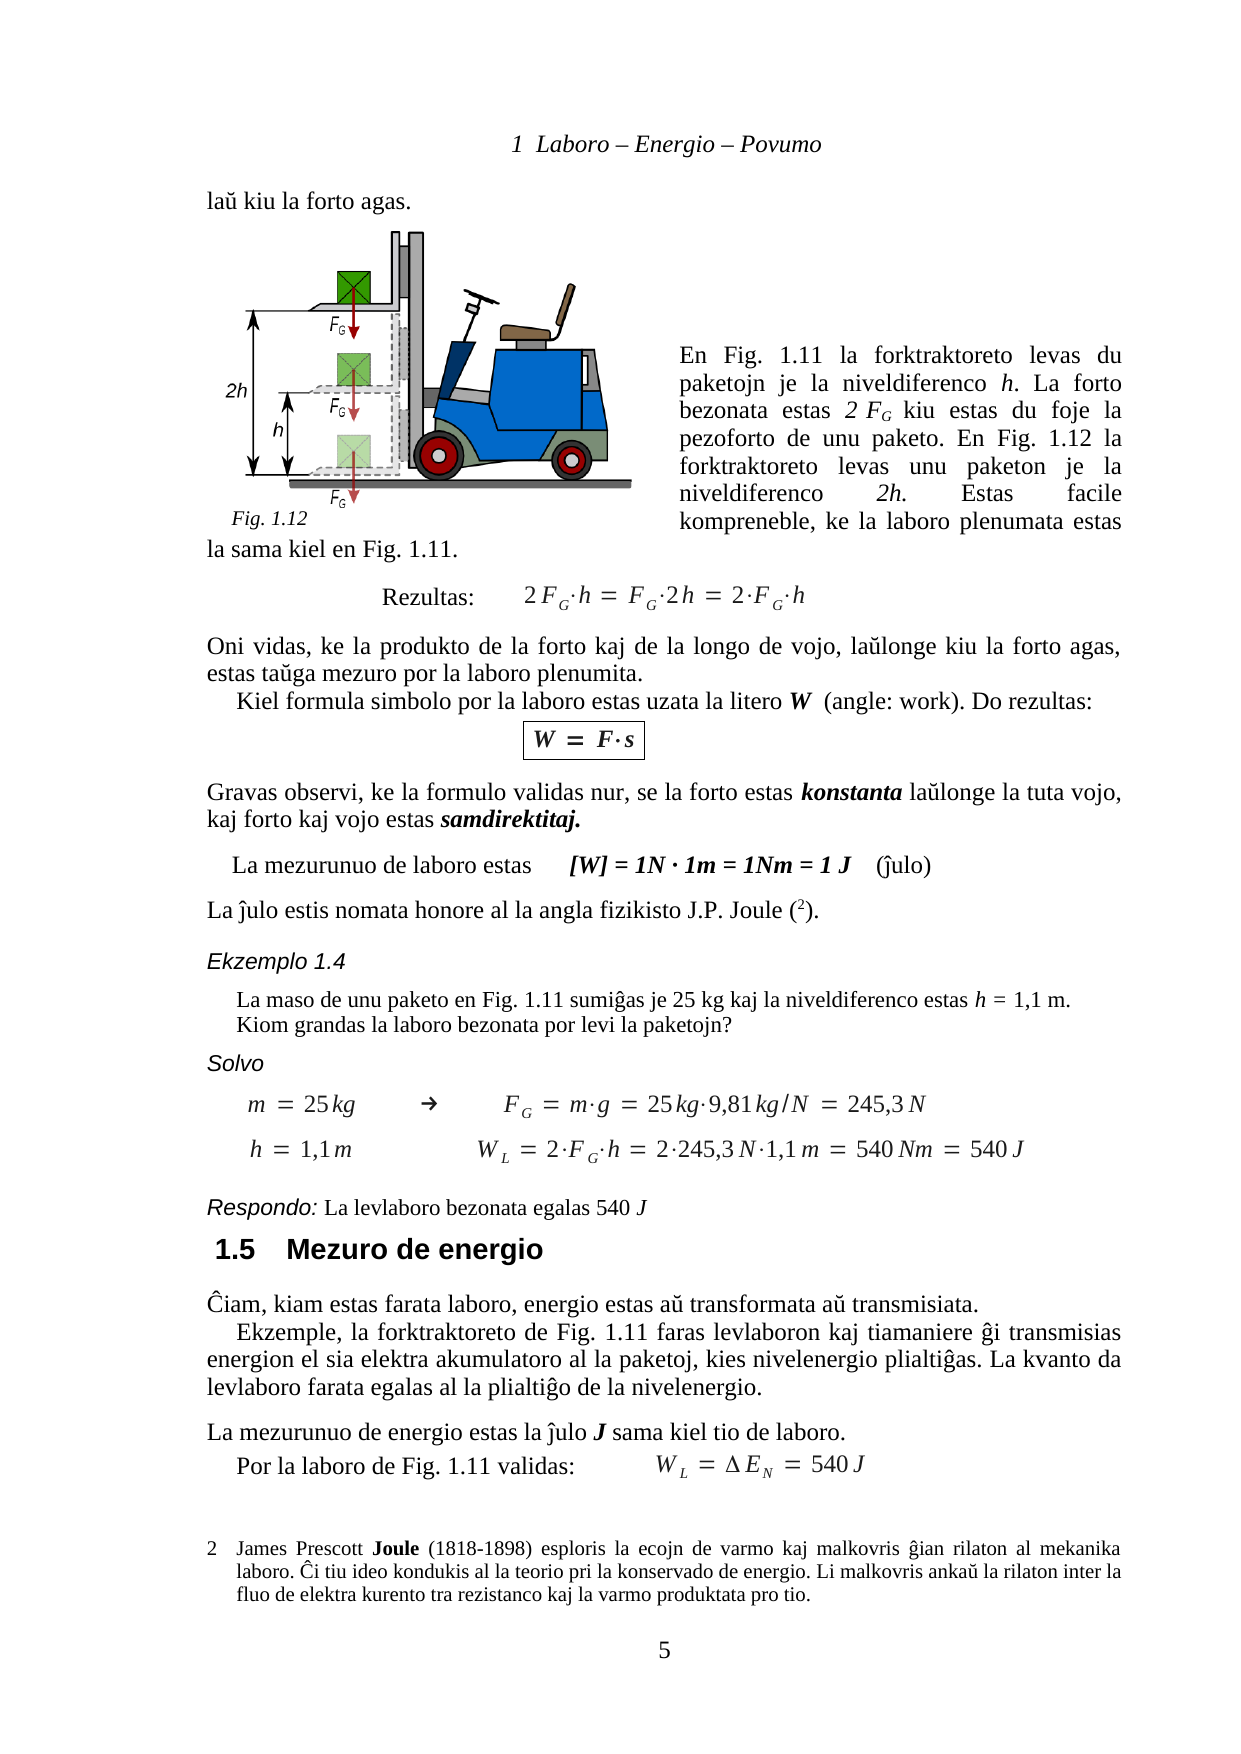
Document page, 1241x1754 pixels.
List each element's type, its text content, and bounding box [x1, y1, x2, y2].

subtitle Mezuro de energio [207, 1233, 1122, 1266]
text La maso de unu paketo en Fig. 1.11 sumiĝas je 25 kg kaj la niveldiferenco estas h = 1,1 m. [236, 987, 1122, 1012]
text Kiom grandas la laboro bezonata por levi la paketojn? [236, 1012, 1122, 1038]
text Fig. 1.12 [231, 244, 638, 530]
text Respondo: La levlaboro bezonata egalas 540 J [207, 1194, 1122, 1220]
text La mezurunuo de laboro estas [W] = 1N · 1m = 1Nm = 1 J (ĵulo) [207, 851, 1122, 878]
text Ĉiam, kiam estas farata laboro, energio estas aŭ transformata aŭ transmisiata. [207, 1290, 1122, 1318]
text En Fig. 1.11 la forktraktoreto levas du paketojn je la niveldiferenco h. La forto bezonata estas 2 FG kiu estas du foje la pezoforto de unu paketo. En Fig. 1.12 la forktraktoreto levas unu paketon je la niveldiferenco 2h. Estas facile kompreneble, ke la laboro plenumata estas la sama kiel en Fig. 1.11. [207, 341, 1122, 563]
picture [225, 231, 632, 508]
text Kiel formula simbolo por la laboro estas uzata la litero W (angle: work). Do rezultas: [207, 687, 1122, 715]
subtitle Solvo [207, 1051, 1122, 1076]
text James Prescott Joule (1818-1898) esploris la ecojn de varmo kaj malkovris ĝian rilaton al mekanika laboro. Ĉi tiu ideo kondukis al la teorio pri la konservado de energio. Li malkovris ankaŭ la rilaton inter la fluo de elektra kurento tra rezistanco kaj la varmo produktata pro tio. [207, 1537, 1122, 1606]
text Ekzemple, la forktraktoreto de Fig. 1.11 faras levlaboron kaj tiamaniere ĝi transmisias energion el sia elektra akumulatoro al la paketoj, kies nivelenergio plialtiĝas. La kvanto da levlaboro farata egalas al la plialtiĝo de la nivelenergio. [207, 1318, 1122, 1401]
text Por la laboro de Fig. 1.11 validas: [207, 1452, 1122, 1480]
text La ĵulo estis nomata honore al la angla fizikisto J.P. Joule (). [207, 896, 1122, 924]
text Rezultas: [207, 580, 1122, 614]
text Oni vidas, ke la produkto de la forto kaj de la longo de vojo, laŭlonge kiu la forto agas, estas taŭga mezuro por la laboro plenumita. [207, 632, 1122, 687]
text laŭ kiu la forto agas. [207, 187, 1122, 215]
text La mezurunuo de energio estas la ĵulo J sama kiel tio de laboro. [207, 1418, 1122, 1446]
text Gravas observi, ke la formulo validas nur, se la forto estas konstanta laŭlonge la tuta vojo, kaj forto kaj vojo estas samdirektitaj. [207, 778, 1122, 833]
subtitle Ekzemplo 1.4 [207, 949, 1122, 974]
